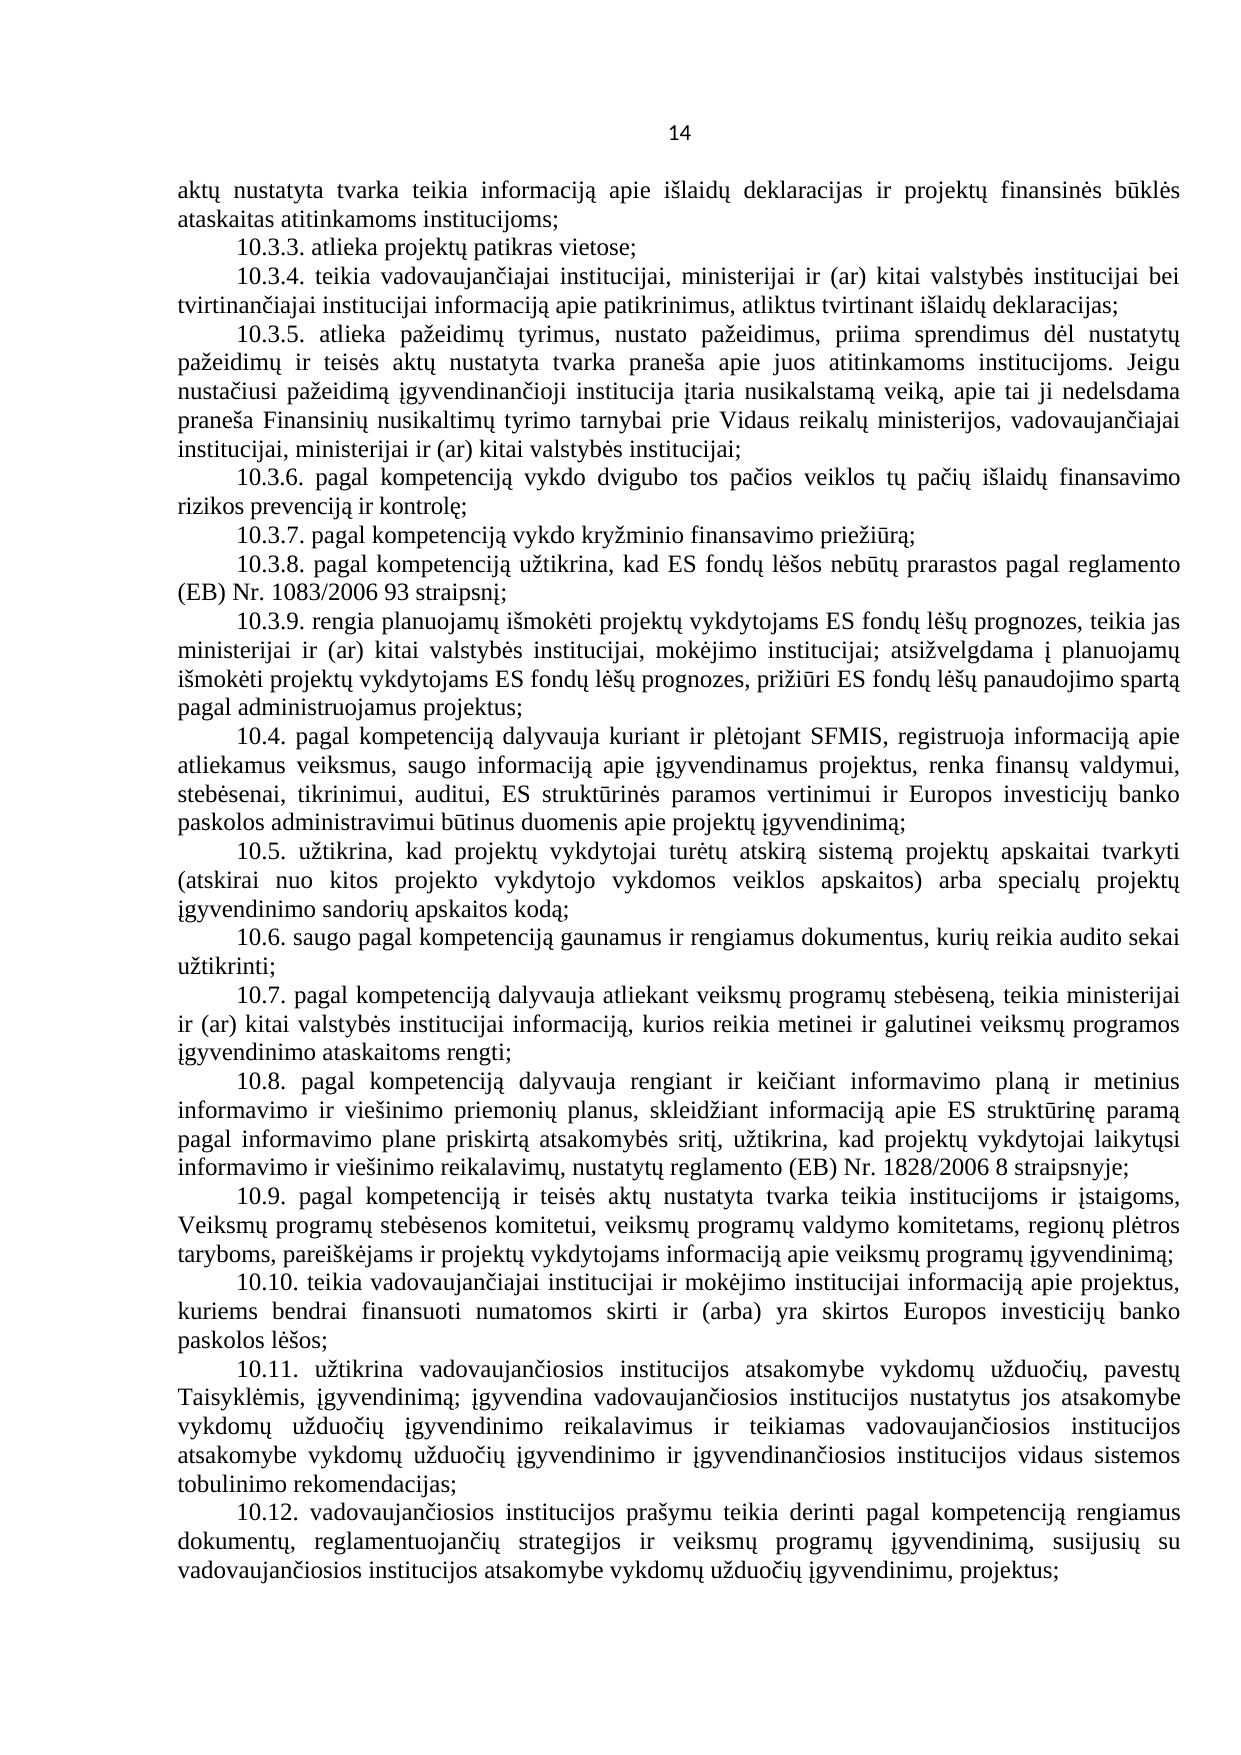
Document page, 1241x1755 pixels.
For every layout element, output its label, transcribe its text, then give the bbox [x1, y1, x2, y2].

text 10.9. pagal kompetenciją ir teisės aktų nustatyta tvarka teikia institucijoms ir įstaigoms, Veiksmų programų stebėsenos komitetui, veiksmų programų valdymo komitetams, regionų plėtros taryboms, pareiškėjams ir projektų vykdytojams informaciją apie veiksmų programų įgyvendinimą; [177, 1181, 1181, 1267]
text 10.8. pagal kompetenciją dalyvauja rengiant ir keičiant informavimo planą ir metinius informavimo ir viešinimo priemonių planus, skleidžiant informaciją apie ES struktūrinę paramą pagal informavimo plane priskirtą atsakomybės sritį, užtikrina, kad projektų vykdytojai laikytųsi informavimo ir viešinimo reikalavimų, nustatytų reglamento (EB) Nr. 1828/2006 8 straipsnyje; [177, 1066, 1181, 1181]
text 10.10. teikia vadovaujančiajai institucijai ir mokėjimo institucijai informaciją apie projektus, kuriems bendrai finansuoti numatomos skirti ir (arba) yra skirtos Europos investicijų banko paskolos lėšos; [177, 1267, 1181, 1354]
text aktų nustatyta tvarka teikia informaciją apie išlaidų deklaracijas ir projektų finansinės būklės ataskaitas atitinkamoms institucijoms; [177, 175, 1181, 232]
text 10.3.9. rengia planuojamų išmokėti projektų vykdytojams ES fondų lėšų prognozes, teikia jas ministerijai ir (ar) kitai valstybės institucijai, mokėjimo institucijai; atsižvelgdama į planuojamų išmokėti projektų vykdytojams ES fondų lėšų prognozes, prižiūri ES fondų lėšų panaudojimo spartą pagal administruojamus projektus; [177, 606, 1181, 721]
text 10.3.3. atlieka projektų patikras vietose; [177, 232, 1181, 261]
text 10.3.6. pagal kompetenciją vykdo dvigubo tos pačios veiklos tų pačių išlaidų finansavimo rizikos prevenciją ir kontrolę; [177, 462, 1181, 520]
text 10.6. saugo pagal kompetenciją gaunamus ir rengiamus dokumentus, kurių reikia audito sekai užtikrinti; [177, 922, 1181, 980]
text 10.11. užtikrina vadovaujančiosios institucijos atsakomybe vykdomų užduočių, pavestų Taisyklėmis, įgyvendinimą; įgyvendina vadovaujančiosios institucijos nustatytus jos atsakomybe vykdomų užduočių įgyvendinimo reikalavimus ir teikiamas vadovaujančiosios institucijos atsakomybe vykdomų užduočių įgyvendinimo ir įgyvendinančiosios institucijos vidaus sistemos tobulinimo rekomendacijas; [177, 1354, 1181, 1497]
text 10.3.8. pagal kompetenciją užtikrina, kad ES fondų lėšos nebūtų prarastos pagal reglamento (EB) Nr. 1083/2006 93 straipsnį; [177, 549, 1181, 606]
text 10.12. vadovaujančiosios institucijos prašymu teikia derinti pagal kompetenciją rengiamus dokumentų, reglamentuojančių strategijos ir veiksmų programų įgyvendinimą, susijusių su vadovaujančiosios institucijos atsakomybe vykdomų užduočių įgyvendinimu, projektus; [177, 1497, 1181, 1584]
text 10.7. pagal kompetenciją dalyvauja atliekant veiksmų programų stebėseną, teikia ministerijai ir (ar) kitai valstybės institucijai informaciją, kurios reikia metinei ir galutinei veiksmų programos įgyvendinimo ataskaitoms rengti; [177, 980, 1181, 1066]
text 10.5. užtikrina, kad projektų vykdytojai turėtų atskirą sistemą projektų apskaitai tvarkyti (atskirai nuo kitos projekto vykdytojo vykdomos veiklos apskaitos) arba specialų projektų įgyvendinimo sandorių apskaitos kodą; [177, 836, 1181, 922]
text 10.4. pagal kompetenciją dalyvauja kuriant ir plėtojant SFMIS, registruoja informaciją apie atliekamus veiksmus, saugo informaciją apie įgyvendinamus projektus, renka finansų valdymui, stebėsenai, tikrinimui, auditui, ES struktūrinės paramos vertinimui ir Europos investicijų banko paskolos administravimui būtinus duomenis apie projektų įgyvendinimą; [177, 721, 1181, 836]
text 10.3.5. atlieka pažeidimų tyrimus, nustato pažeidimus, priima sprendimus dėl nustatytų pažeidimų ir teisės aktų nustatyta tvarka praneša apie juos atitinkamoms institucijoms. Jeigu nustačiusi pažeidimą įgyvendinančioji institucija įtaria nusikalstamą veiką, apie tai ji nedelsdama praneša Finansinių nusikaltimų tyrimo tarnybai prie Vidaus reikalų ministerijos, vadovaujančiajai institucijai, ministerijai ir (ar) kitai valstybės institucijai; [177, 319, 1181, 462]
text 10.3.4. teikia vadovaujančiajai institucijai, ministerijai ir (ar) kitai valstybės institucijai bei tvirtinančiajai institucijai informaciją apie patikrinimus, atliktus tvirtinant išlaidų deklaracijas; [177, 261, 1181, 319]
text 10.3.7. pagal kompetenciją vykdo kryžminio finansavimo priežiūrą; [177, 520, 1181, 549]
